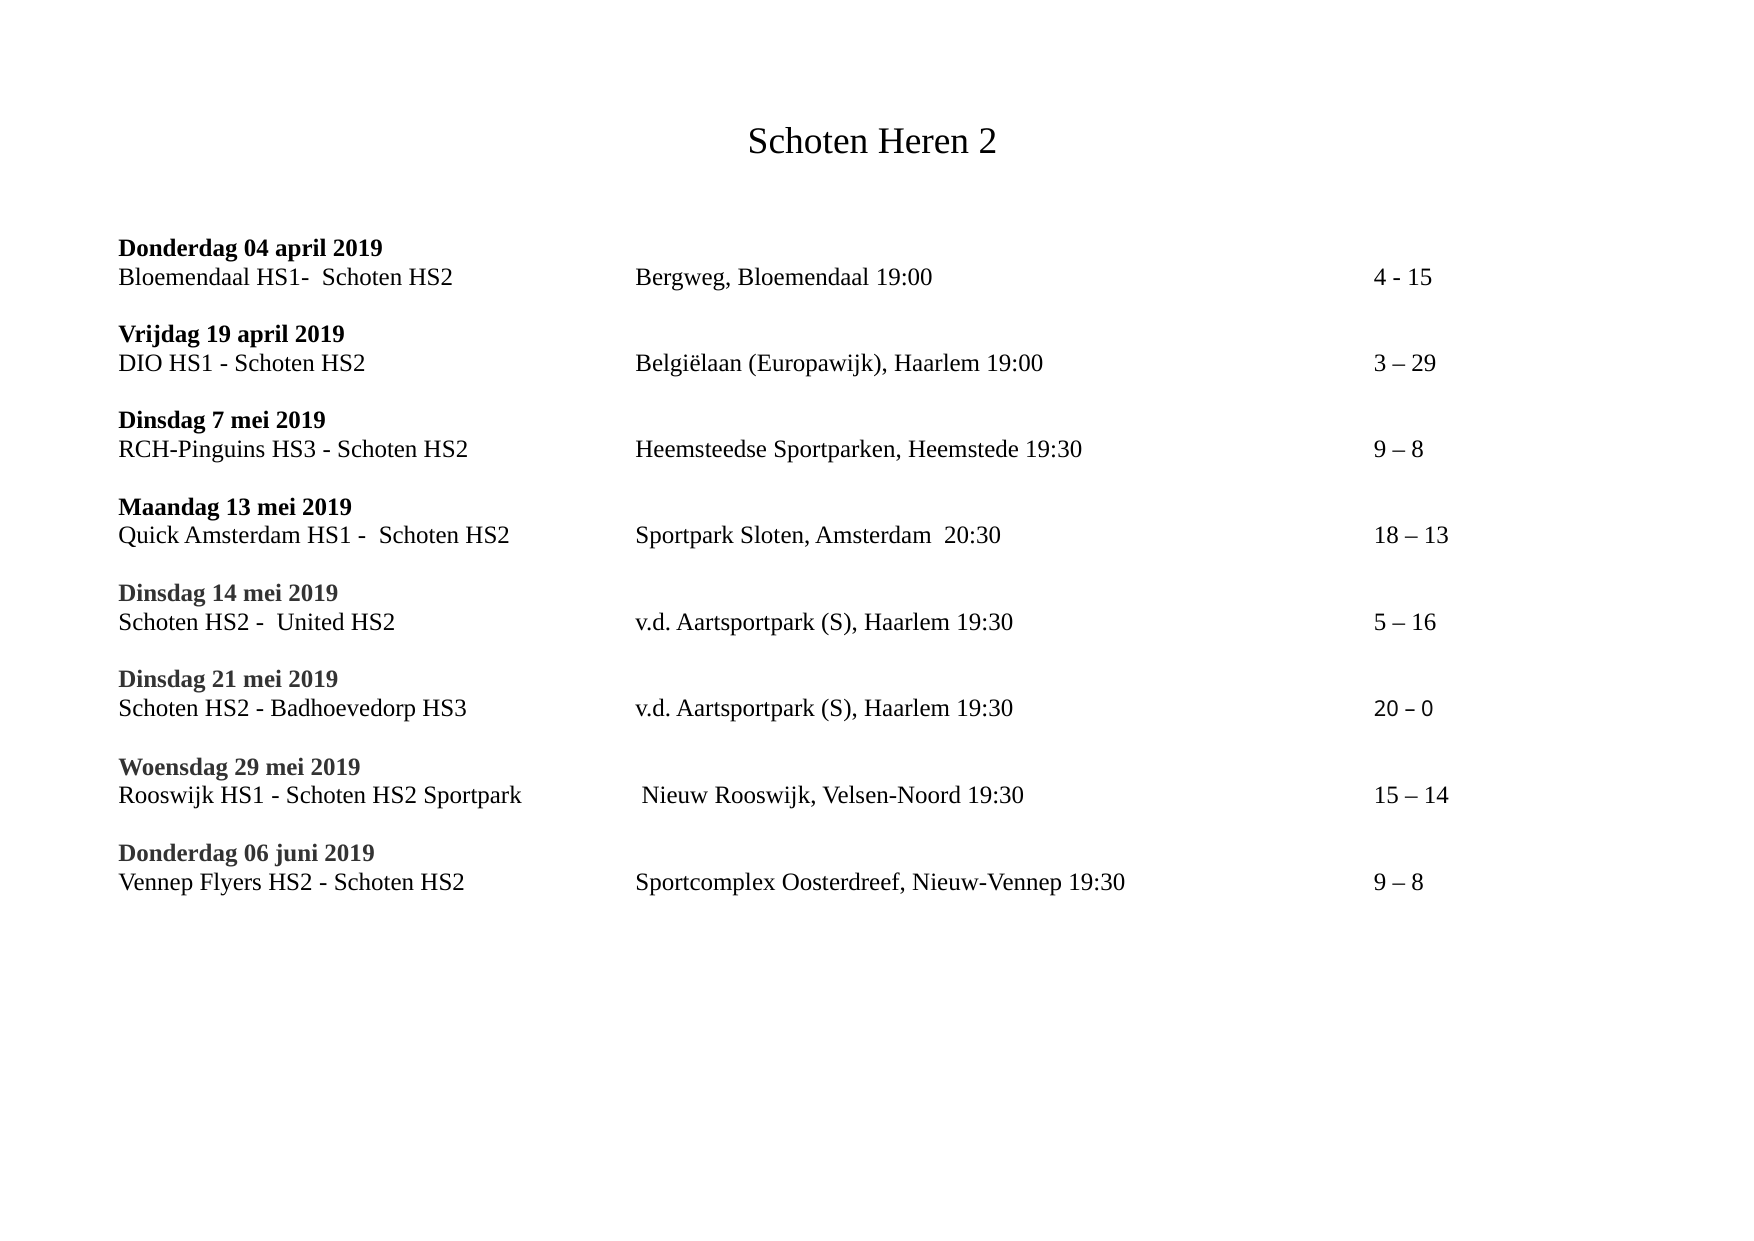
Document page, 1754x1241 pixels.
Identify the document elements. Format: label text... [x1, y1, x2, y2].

text Donderdag 04 april 2019 Bloemendaal HS1- Schoten HS2 Bergweg, Bloemendaal 19:00 4 - 15 [118, 233, 1636, 291]
text Dinsdag 21 mei 2019 Schoten HS2 - Badhoevedorp HS3 v.d. Aartsportpark (S), Haarlem 19:30 20 – 0 Woensdag 29 mei 2019 Rooswijk HS1 - Schoten HS2 Sportpark Nieuw Rooswijk, Velsen-Noord 19:30 15 – 14 Donderdag 06 juni 2019 Vennep Flyers HS2 - Schoten HS2 Sportcomplex Oosterdreef, Nieuw-Vennep 19:30 9 – 8 [118, 636, 1636, 895]
text Schoten Heren 2 [118, 118, 1636, 161]
text Dinsdag 7 mei 2019 RCH-Pinguins HS3 - Schoten HS2 Heemsteedse Sportparken, Heemstede 19:30 9 – 8 Maandag 13 mei 2019 Quick Amsterdam HS1 - Schoten HS2 Sportpark Sloten, Amsterdam 20:30 18 – 13 Dinsdag 14 mei 2019 Schoten HS2 - United HS2 v.d. Aartsportpark (S), Haarlem 19:30 5 – 16 [118, 406, 1636, 636]
text Vrijdag 19 april 2019 DIO HS1 - Schoten HS2 Belgiëlaan (Europawijk), Haarlem 19:00 3 – 29 [118, 319, 1636, 377]
